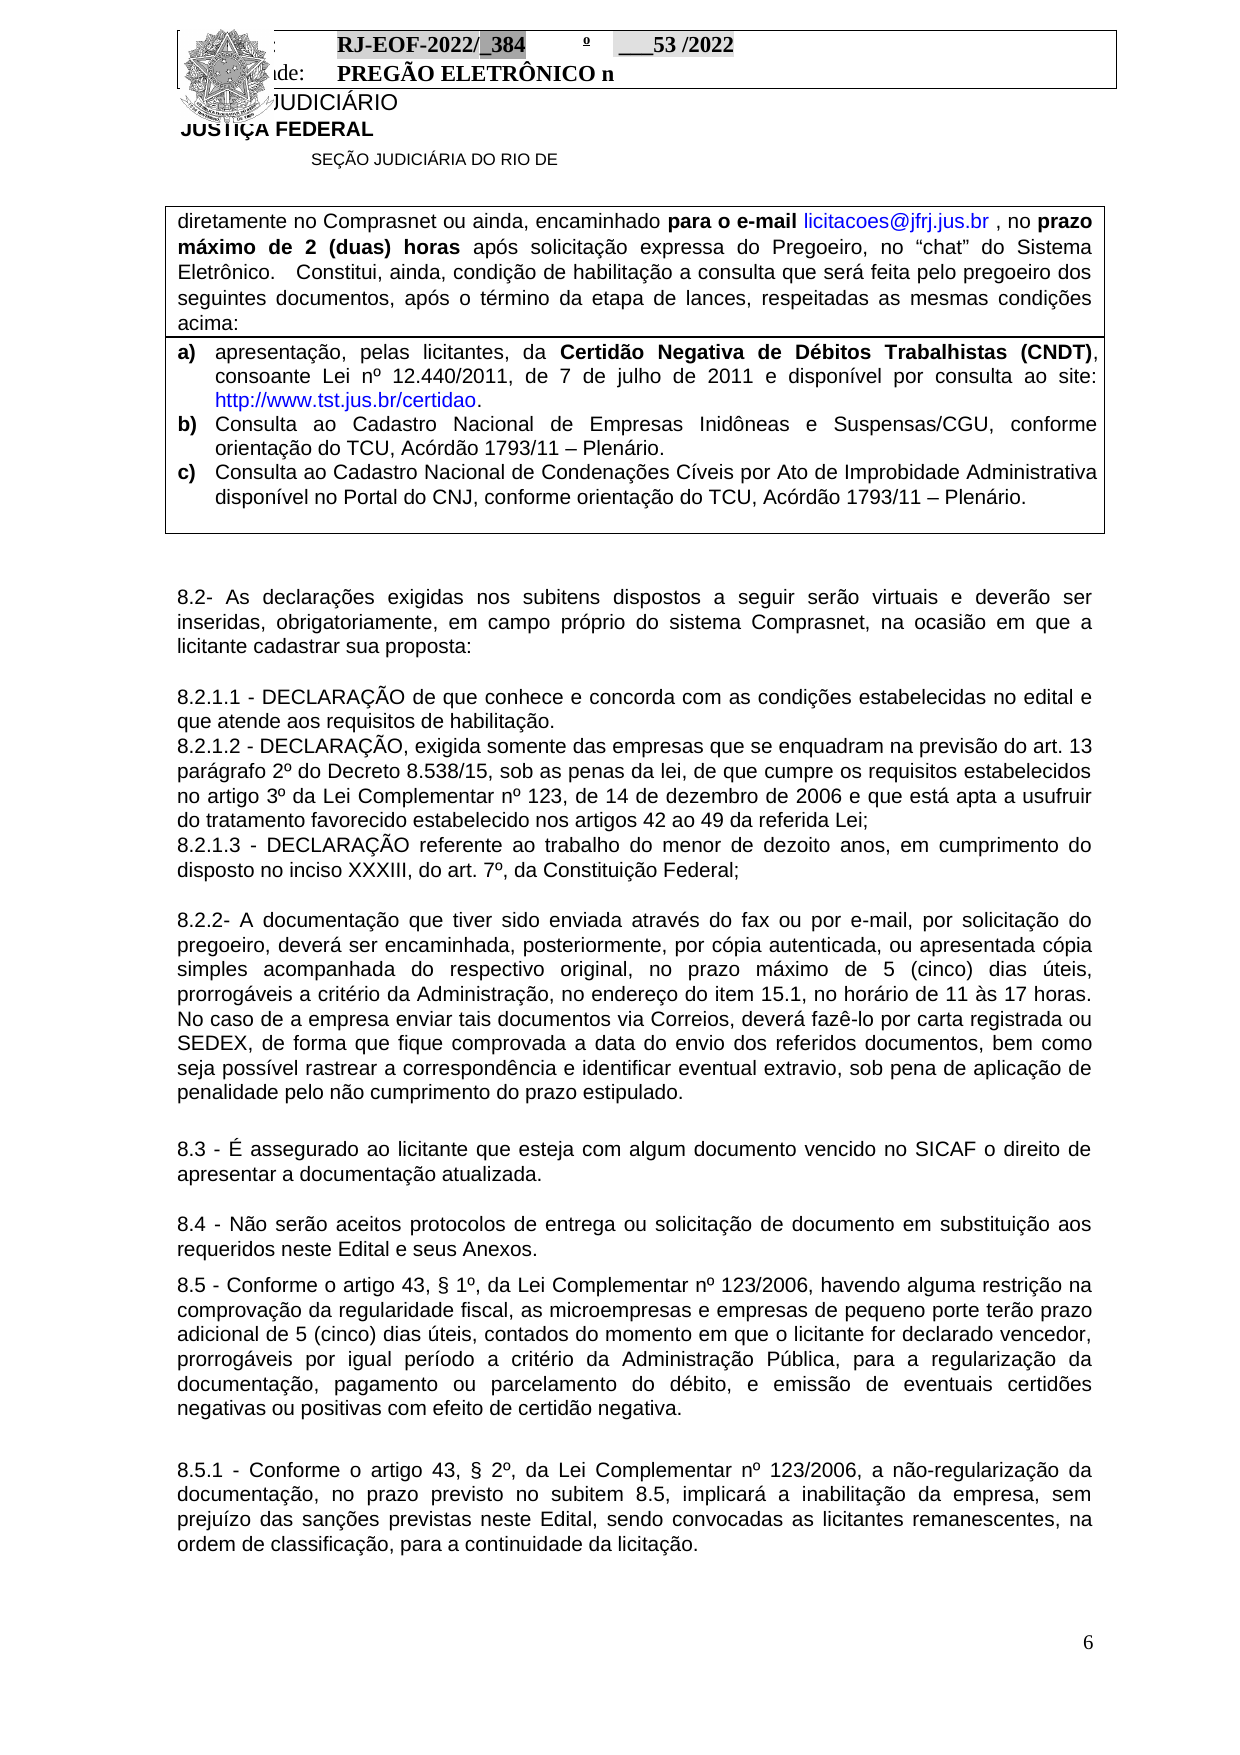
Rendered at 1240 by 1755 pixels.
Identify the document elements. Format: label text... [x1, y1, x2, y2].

text 8.2.1.2 - DECLARAÇÃO, exigida somente das empresas que se enquadram na previsão do art. 13 parágrafo 2º do Decreto 8.538/15, sob as penas da lei, de que cumpre os requisitos estabelecidos no artigo 3º da Lei Complementar nº 123, de 14 de dezembro de 2006 e que está apta a usufruir do tratamento favorecido estabelecido nos artigos 42 ao 49 da referida Lei; [177, 734, 1093, 832]
text 8.5 - Conforme o artigo 43, § 1º, da Lei Complementar nº 123/2006, havendo alguma restrição na comprovação da regularidade fiscal, as microempresas e empresas de pequeno porte terão prazo adicional de 5 (cinco) dias úteis, contados do momento em que o licitante for declarado vencedor, prorrogáveis por igual período a critério da Administração Pública, para a regularização da documentação, pagamento ou parcelamento do débito, e emissão de eventuais certidões negativas ou positivas com efeito de certidão negativa. [177, 1273, 1093, 1420]
text 8.2- As declarações exigidas nos subitens dispostos a seguir serão virtuais e deverão ser inseridas, obrigatoriamente, em campo próprio do sistema Comprasnet, na ocasião em que a licitante cadastrar sua proposta: [177, 585, 1093, 658]
text 8.2.2- A documentação que tiver sido enviada através do fax ou por e-mail, por solicitação do pregoeiro, deverá ser encaminhada, posteriormente, por cópia autenticada, ou apresentada cópia simples acompanhada do respectivo original, no prazo máximo de 5 (cinco) dias úteis, prorrogáveis a critério da Administração, no endereço do item 15.1, no horário de 11 às 17 horas. No caso de a empresa enviar tais documentos via Correios, deverá fazê-lo por carta registrada ou SEDEX, de forma que fique comprovada a data do envio dos referidos documentos, bem como seja possível rastrear a correspondência e identificar eventual extravio, sob pena de aplicação de penalidade pelo não cumprimento do prazo estipulado. [177, 908, 1093, 1104]
text 8.3 - É assegurado ao licitante que esteja com algum documento vencido no SICAF o direito de apresentar a documentação atualizada. [177, 1137, 1093, 1186]
text 8.2.1.1 - DECLARAÇÃO de que conhece e concorda com as condições estabelecidas no edital e que atende aos requisitos de habilitação. [177, 684, 1093, 733]
text 8.5.1 - Conforme o artigo 43, § 2º, da Lei Complementar nº 123/2006, a não-regularização da documentação, no prazo previsto no subitem 8.5, implicará a inabilitação da empresa, sem prejuízo das sanções previstas neste Edital, sendo convocadas as licitantes remanescentes, na ordem de classificação, para a continuidade da licitação. [177, 1458, 1093, 1555]
table_cell [166, 338, 203, 533]
text 8.4 - Não serão aceitos protocolos de entrega ou solicitação de documento em substituição aos requeridos neste Edital e seus Anexos. [177, 1212, 1093, 1261]
table_header diretamente no Comprasnet ou ainda, encaminhado para o e-mail licitacoes@jfrj.jus.br , no prazo máximo de 2 (duas) horas após solicitação expressa do Pregoeiro, no “chat” do Sistema Eletrônico. Constitui, ainda, condição de habilitação a consulta que será feita pelo pregoeiro dos seguintes documentos, após o término da etapa de lances, respeitadas as mesmas condições acima: [166, 207, 1104, 336]
text 8.2.1.3 - DECLARAÇÃO referente ao trabalho do menor de dezoito anos, em cumprimento do disposto no inciso XXXIII, do art. 7º, da Constituição Federal; [177, 833, 1093, 882]
table_cell apresentação, pelas licitantes, da Certidão Negativa de Débitos Trabalhistas (CNDT), consoante Lei nº 12.440/2011, de 7 de julho de 2011 e disponível por consulta ao site: http://www.tst.jus.br/certidao. Consulta ao Cadastro Nacional de Empresas Inidôneas e Suspensas/CGU, conforme orientação do TCU, Acórdão 1793/11 – Plenário. Consulta ao Cadastro Nacional de Condenações Cíveis por Ato de Improbidade Administrativa disponível no Portal do CNJ, conforme orientação do TCU, Acórdão 1793/11 – Plenário. [204, 338, 1104, 533]
